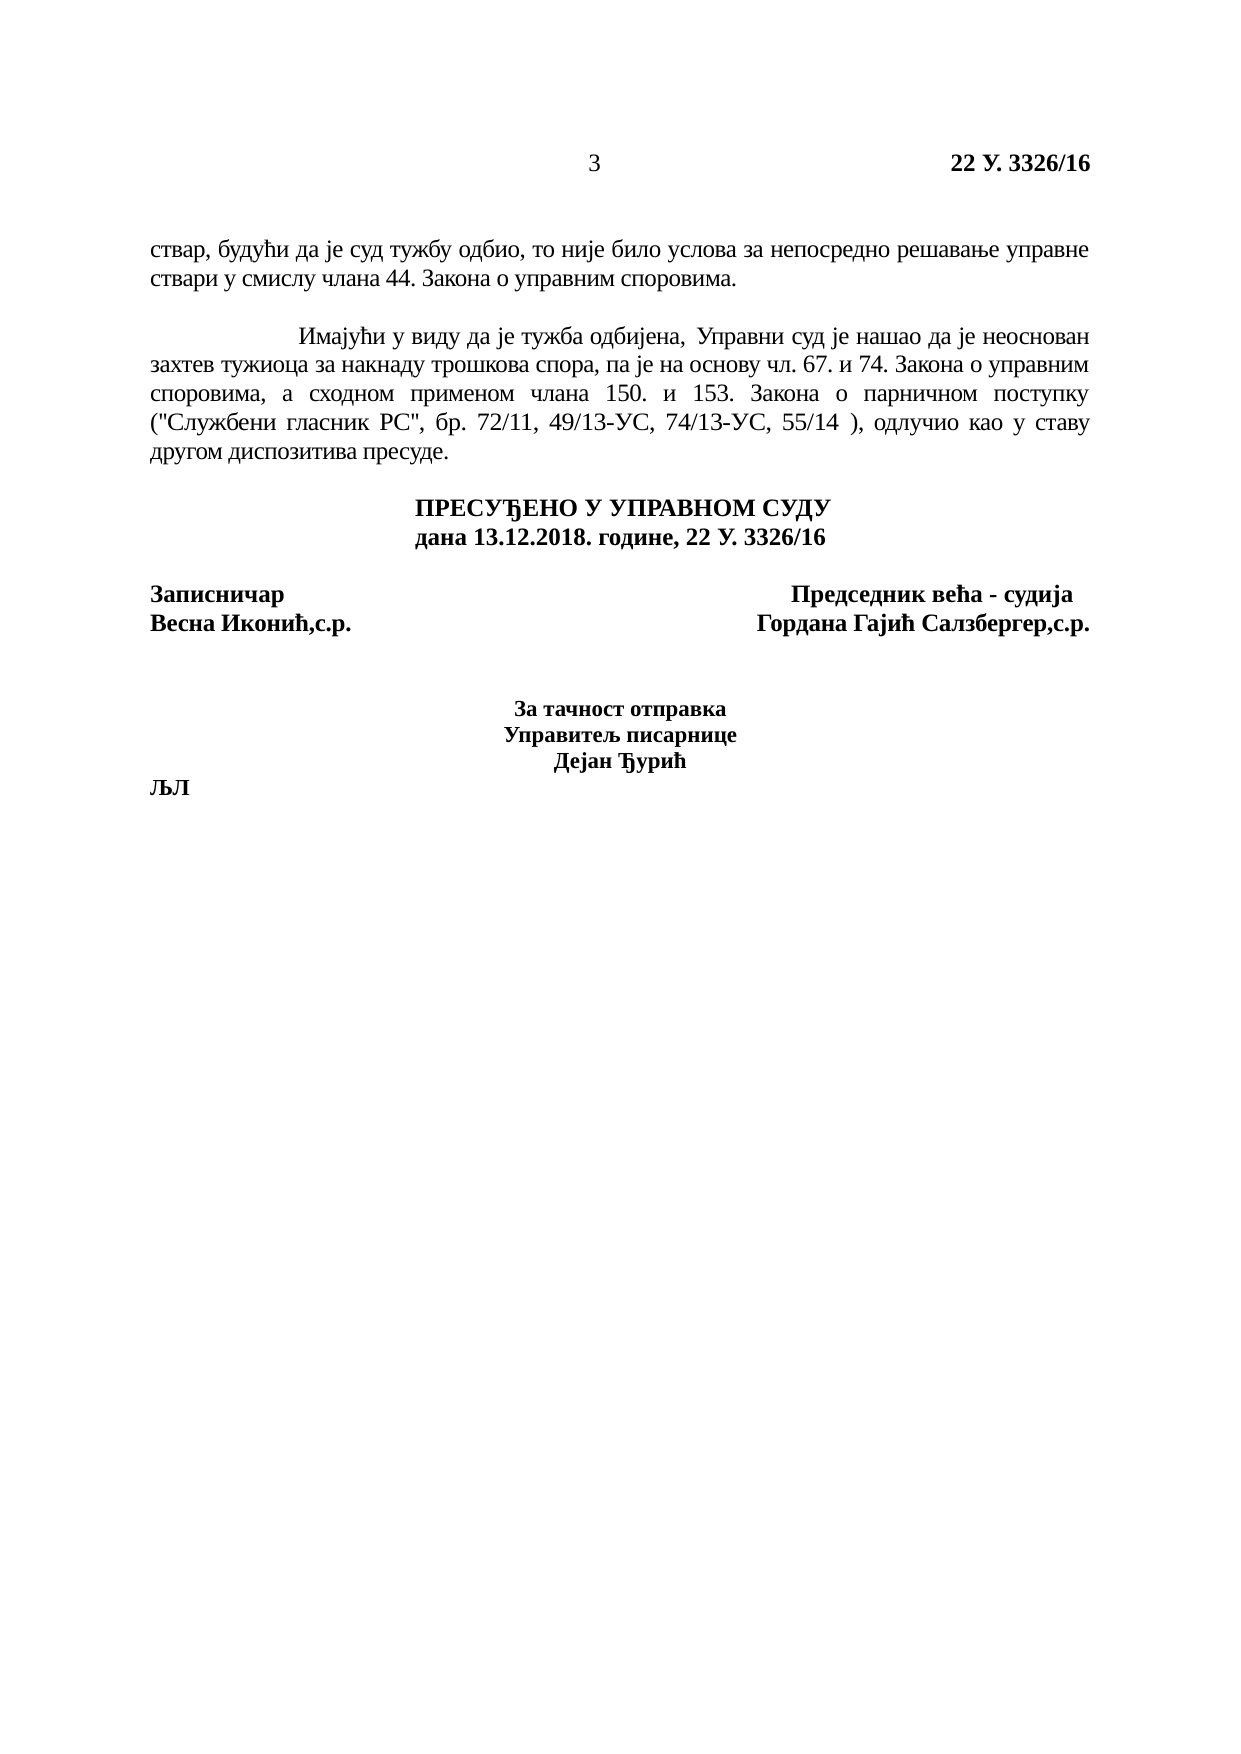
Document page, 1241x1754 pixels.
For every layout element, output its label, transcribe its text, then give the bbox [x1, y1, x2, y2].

text ствар, будући да је суд тужбу одбио, то није било услова за непосредно решавање управне ствари у смислу члана 44. Закона о управним споровима. [150, 234, 1090, 292]
text Имајући у виду да је тужба одбијена, Управни суд је нашао да је неоснован захтев тужиоца за накнаду трошкова спора, па је на основу чл. 67. и 74. Закона о управним споровима, а сходном применом члана 150. и 153. Закона о парничном поступку (''Службени гласник РС'', бр. 72/11, 49/13-УС, 74/13-УС, 55/14 ), одлучио као у ставу другом диспозитива пресуде. [150, 321, 1090, 464]
text Весна Иконић,с.р. Гордана Гајић Салзбергер,с.р. [150, 608, 1090, 637]
text Дејан Ђурић [150, 747, 1090, 774]
text За тачност отправка [150, 694, 1090, 721]
text Управитељ писарнице [150, 721, 1090, 747]
text Записничар Председник већа - судија [150, 579, 1090, 608]
text ПРЕСУЂЕНО У УПРАВНОМ СУДУ [150, 493, 1090, 522]
text дана 13.12.2018. године, 22 У. 3326/16 [150, 522, 1090, 551]
text ЉЛ [150, 774, 1090, 800]
